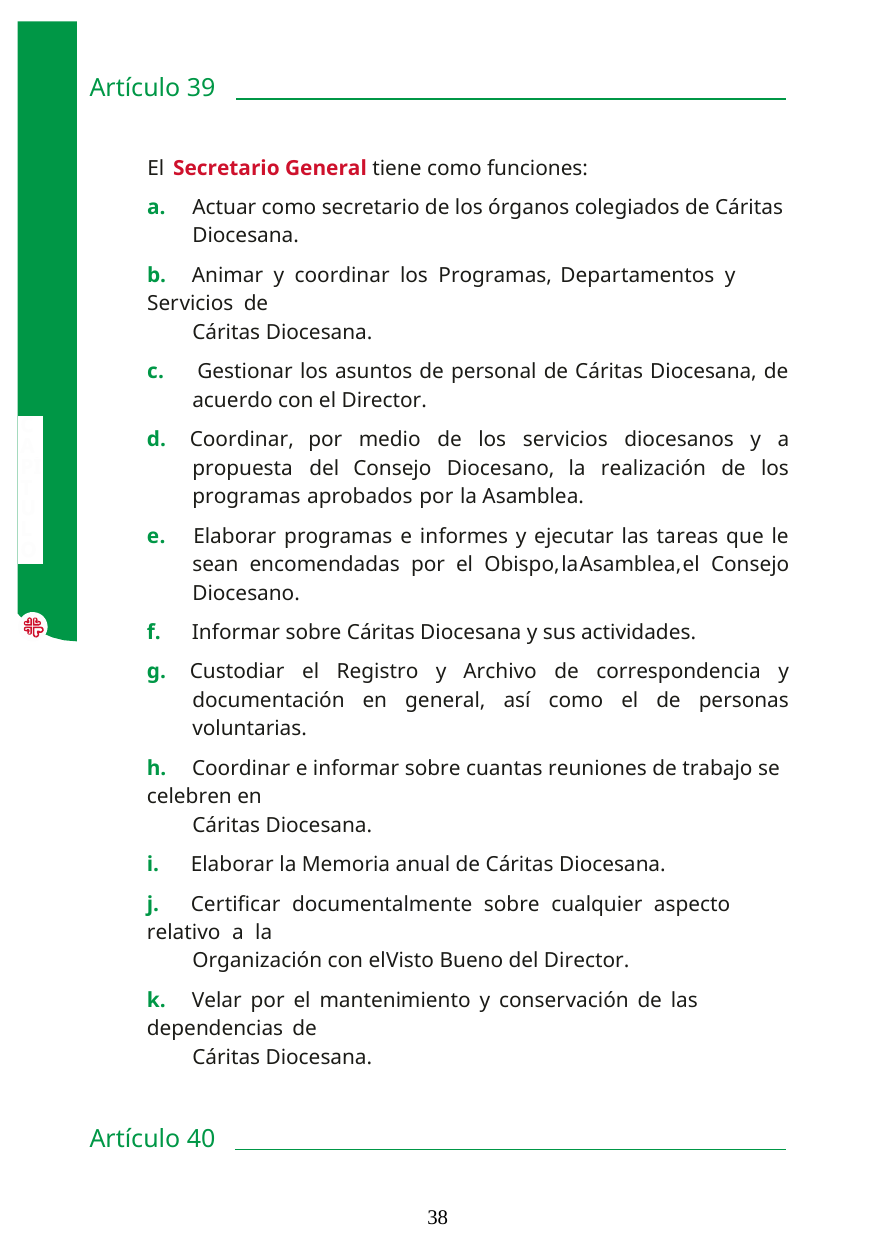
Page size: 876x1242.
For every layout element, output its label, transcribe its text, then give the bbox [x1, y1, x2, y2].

text Diocesana. [192, 221, 798, 249]
text j. Certificar documentalmente sobre cualquier aspecto relativo a la [147, 889, 798, 946]
text CAPÍTULO IV [20, 416, 43, 564]
text b. Animar y coordinar los Programas, Departamentos y Servicios de [147, 260, 798, 317]
text g. Custodiar el Registro y Archivo de correspondencia y documentación en general, así como el de personas voluntarias. [147, 657, 789, 742]
text Artículo 40 [84, 1120, 791, 1154]
text h. Coordinar e informar sobre cuantas reuniones de trabajo se celebren en [147, 753, 798, 810]
text e. Elaborar programas e informes y ejecutar las tareas que le sean encomendadas por el Obispo,laAsamblea,el Consejo Diocesano. [147, 521, 789, 606]
text k. Velar por el mantenimiento y conservación de las dependencias de [147, 985, 798, 1042]
text Artículo 39 [84, 70, 791, 104]
text Organización con elVisto Bueno del Director. [192, 946, 798, 974]
text a. Actuar como secretario de los órganos colegiados de Cáritas [147, 192, 798, 221]
text i. Elaborar la Memoria anual de Cáritas Diocesana. [147, 849, 798, 878]
text Cáritas Diocesana. [192, 810, 798, 838]
text El Secretario General tiene como funciones: [147, 153, 798, 181]
text Cáritas Diocesana. [192, 317, 798, 345]
text c. Gestionar los asuntos de personal de Cáritas Diocesana, de acuerdo con el Director. [147, 356, 789, 413]
text d. Coordinar, por medio de los servicios diocesanos y a propuesta del Consejo Diocesano, la realización de los programas aprobados por la Asamblea. [147, 424, 789, 510]
text Cáritas Diocesana. [192, 1042, 798, 1070]
text f. Informar sobre Cáritas Diocesana y sus actividades. [147, 617, 798, 646]
